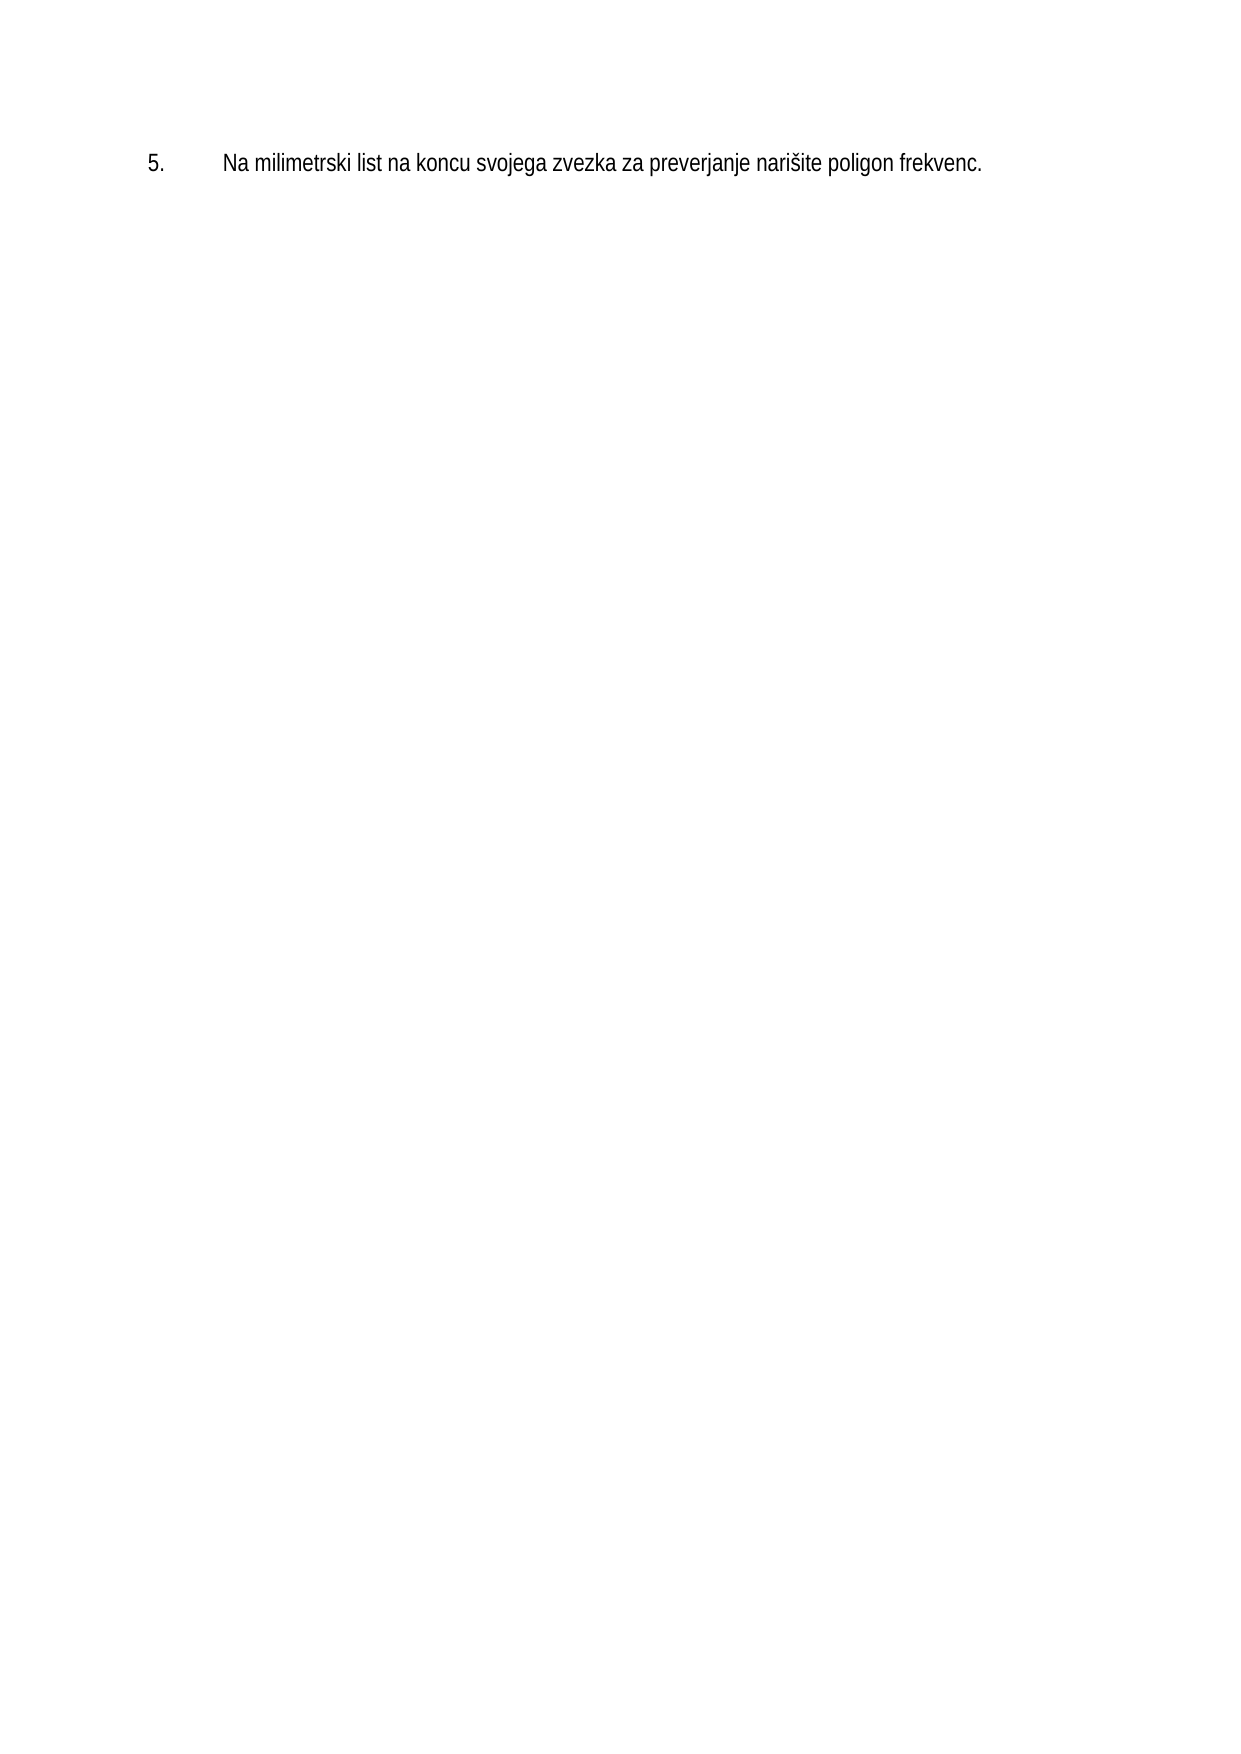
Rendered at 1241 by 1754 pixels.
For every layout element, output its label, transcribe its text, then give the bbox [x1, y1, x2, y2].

list Na milimetrski list na koncu svojega zvezka za preverjanje narišite poligon frekvenc. [148, 148, 1093, 176]
